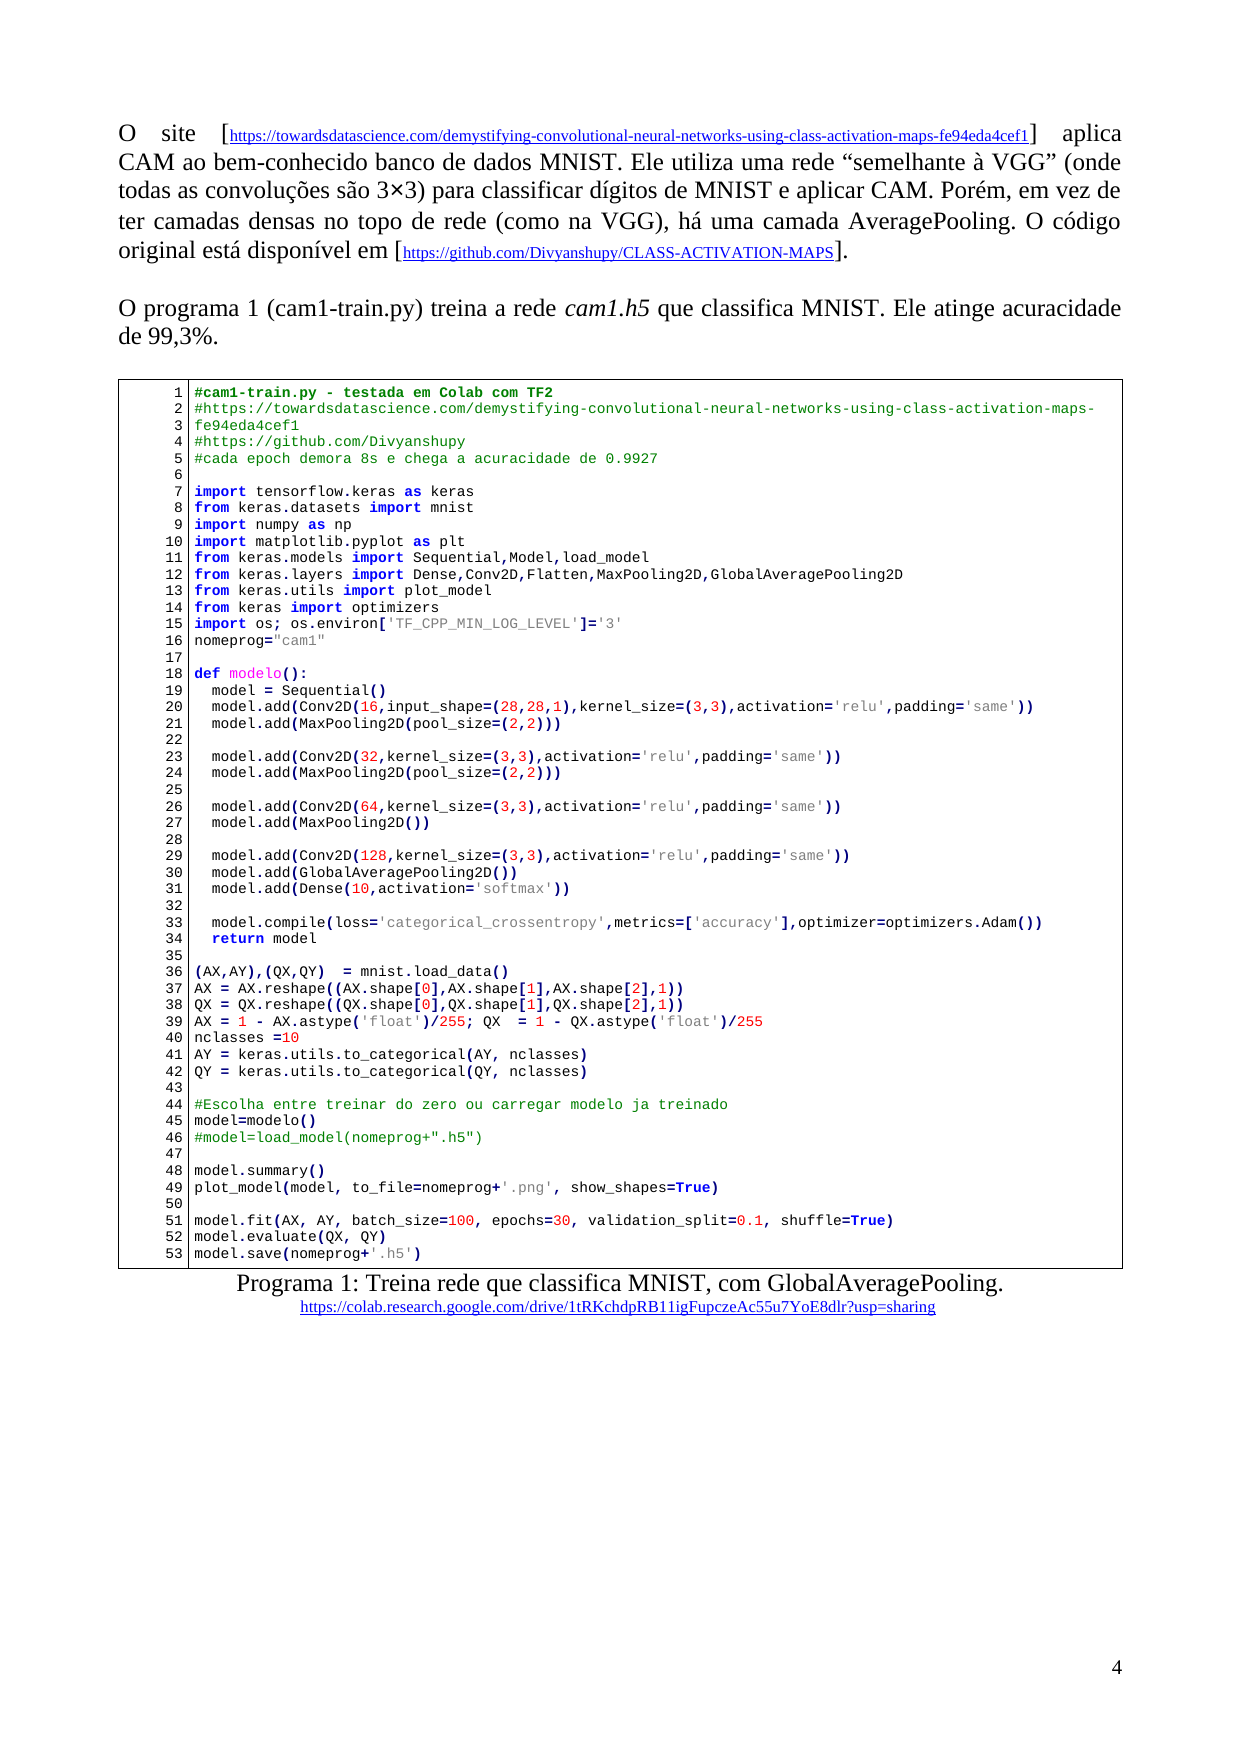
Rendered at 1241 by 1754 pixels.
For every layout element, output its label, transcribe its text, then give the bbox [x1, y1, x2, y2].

table_header #cam1-train.py - testada em Colab com TF2 #https://towardsdatascience.com/demystifying-convolutional-neural-networks-using-class-activation-maps-fe94eda4cef1 #https://github.com/Divyanshupy #cada epoch demora 8s e chega a acuracidade de 0.9927 import tensorflow.keras as keras from keras.datasets import mnist import numpy as np import matplotlib.pyplot as plt from keras.models import Sequential,Model,load_model from keras.layers import Dense,Conv2D,Flatten,MaxPooling2D,GlobalAveragePooling2D from keras.utils import plot_model from keras import optimizers import os; os.environ['TF_CPP_MIN_LOG_LEVEL']='3' nomeprog="cam1" def modelo(): model = Sequential() model.add(Conv2D(16,input_shape=(28,28,1),kernel_size=(3,3),activation='relu',padding='same')) model.add(MaxPooling2D(pool_size=(2,2))) model.add(Conv2D(32,kernel_size=(3,3),activation='relu',padding='same')) model.add(MaxPooling2D(pool_size=(2,2))) model.add(Conv2D(64,kernel_size=(3,3),activation='relu',padding='same')) model.add(MaxPooling2D()) model.add(Conv2D(128,kernel_size=(3,3),activation='relu',padding='same')) model.add(GlobalAveragePooling2D()) model.add(Dense(10,activation='softmax')) model.compile(loss='categorical_crossentropy',metrics=['accuracy'],optimizer=optimizers.Adam()) return model (AX,AY),(QX,QY) = mnist.load_data() AX = AX.reshape((AX.shape[0],AX.shape[1],AX.shape[2],1)) QX = QX.reshape((QX.shape[0],QX.shape[1],QX.shape[2],1)) AX = 1 - AX.astype('float')/255; QX = 1 - QX.astype('float')/255 nclasses =10 AY = keras.utils.to_categorical(AY, nclasses) QY = keras.utils.to_categorical(QY, nclasses) #Escolha entre treinar do zero ou carregar modelo ja treinado model=modelo() #model=load_model(nomeprog+".h5") model.summary() plot_model(model, to_file=nomeprog+'.png', show_shapes=True) model.fit(AX, AY, batch_size=100, epochs=30, validation_split=0.1, shuffle=True) model.evaluate(QX, QY) model.save(nomeprog+'.h5') [189, 380, 1122, 1268]
table_header 1 2 3 4 5 6 7 8 9 10 11 12 13 14 15 16 17 18 19 20 21 22 23 24 25 26 27 28 29 30 31 32 33 34 35 36 37 38 39 40 41 42 43 44 45 46 47 48 49 50 51 52 53 [119, 380, 188, 1268]
text https://colab.research.google.com/drive/1tRKchdpRB11igFupczeAc55u7YoE8dlr?usp=sharing [118, 1297, 1122, 1316]
text O programa 1 (cam1-train.py) treina a rede cam1.h5 que classifica MNIST. Ele atinge acuracidade de 99,3%. [118, 293, 1122, 350]
text Programa 1: Treina rede que classifica MNIST, com GlobalAveragePooling. [118, 1269, 1122, 1297]
text O site [https://towardsdatascience.com/demystifying-convolutional-neural-networks-using-class-activation-maps-fe94eda4cef1] aplica CAM ao bem-conhecido banco de dados MNIST. Ele utiliza uma rede “semelhante à VGG” (onde todas as convoluções são 3×3) para classificar dígitos de MNIST e aplicar CAM. Porém, em vez de ter camadas densas no topo de rede (como na VGG), há uma camada AveragePooling. O código original está disponível em [https://github.com/Divyanshupy/CLASS-ACTIVATION-MAPS]. [118, 118, 1122, 264]
